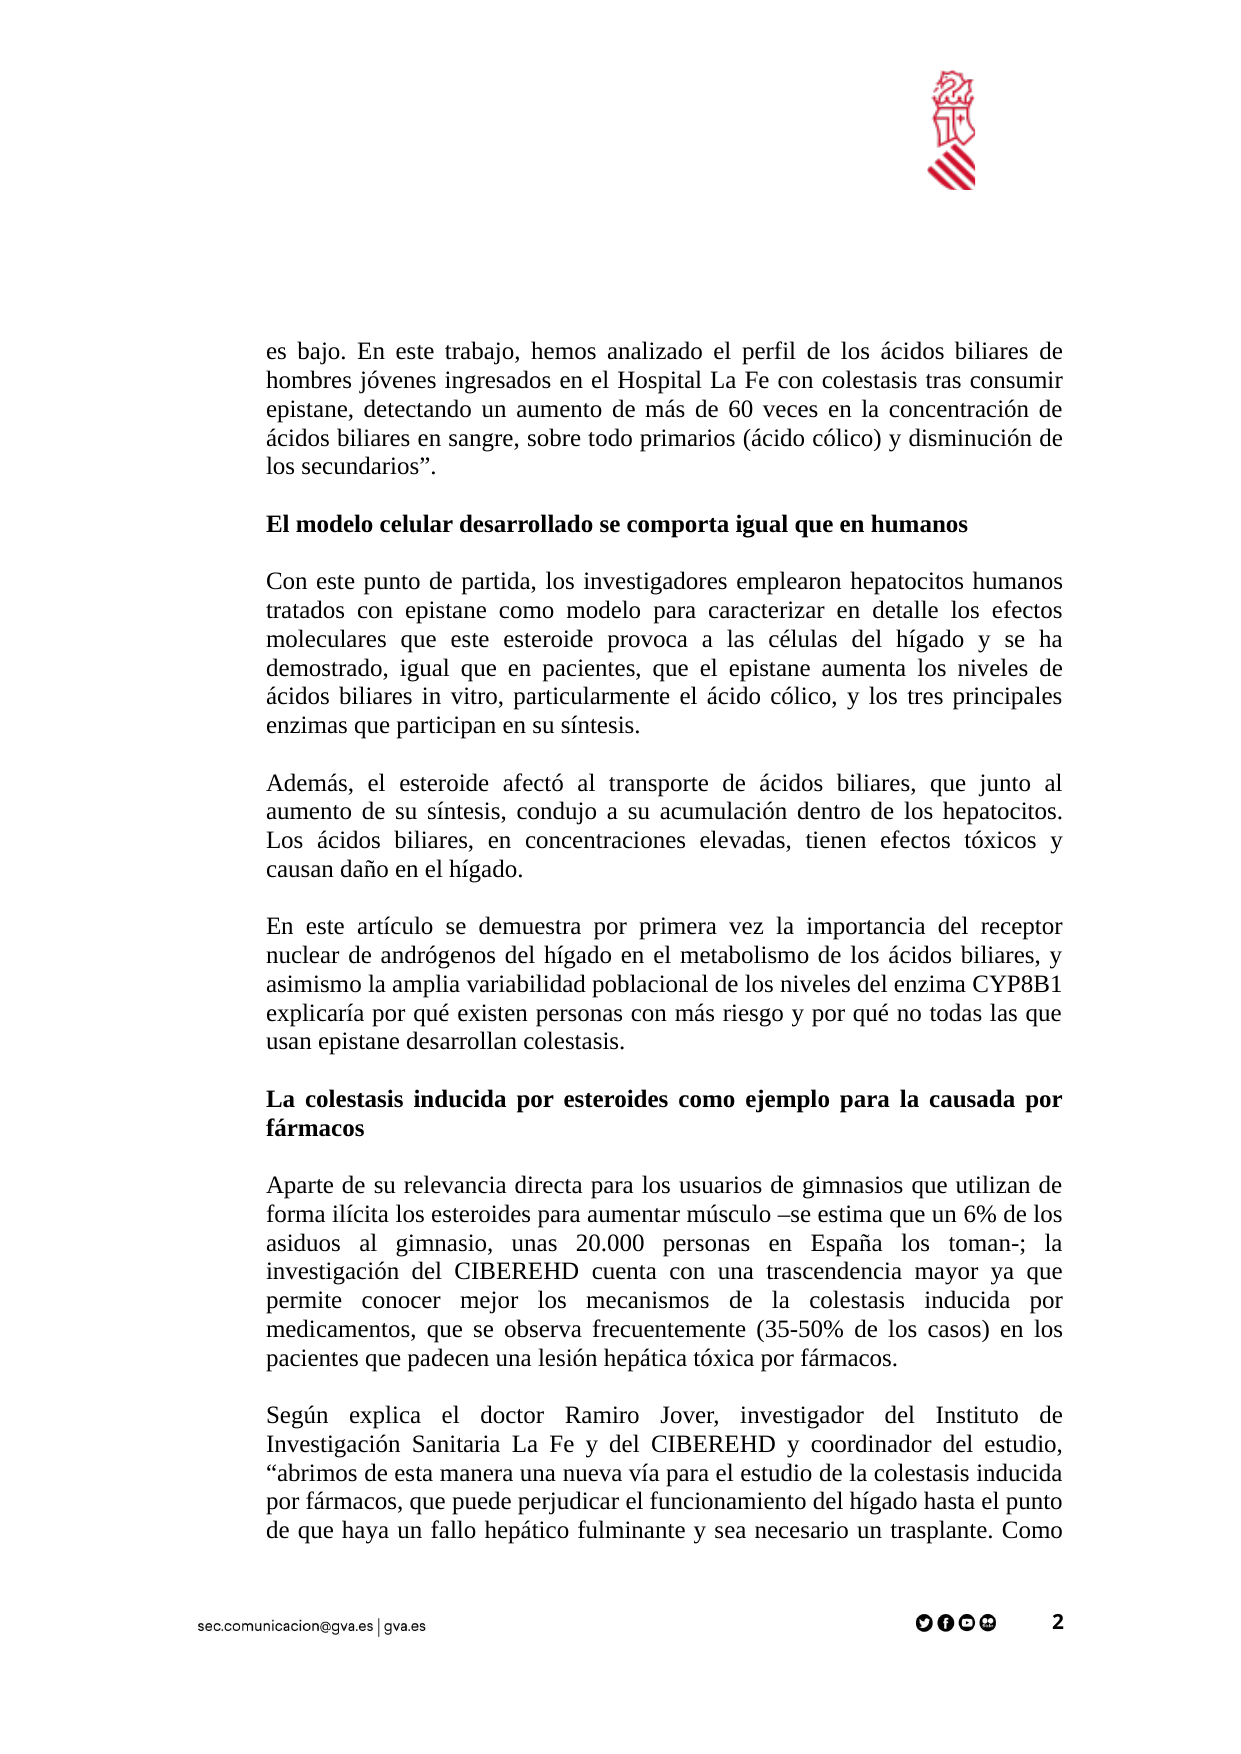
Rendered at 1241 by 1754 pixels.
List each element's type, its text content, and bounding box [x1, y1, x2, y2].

text La colestasis inducida por esteroides como ejemplo para la causada por fármacos [266, 1084, 1064, 1141]
text Según explica el doctor Ramiro Jover, investigador del Instituto de Investigación Sanitaria La Fe y del CIBEREHD y coordinador del estudio, “abrimos de esta manera una nueva vía para el estudio de la colestasis inducida por fármacos, que puede perjudicar el funcionamiento del hígado hasta el punto de que haya un fallo hepático fulminante y sea necesario un trasplante. Como [266, 1400, 1064, 1544]
text En este artículo se demuestra por primera vez la importancia del receptor nuclear de andrógenos del hígado en el metabolismo de los ácidos biliares, y asimismo la amplia variabilidad poblacional de los niveles del enzima CYP8B1 explicaría por qué existen personas con más riesgo y por qué no todas las que usan epistane desarrollan colestasis. [266, 911, 1064, 1055]
text El modelo celular desarrollado se comporta igual que en humanos [266, 509, 1064, 538]
text Además, el esteroide afectó al transporte de ácidos biliares, que junto al aumento de su síntesis, condujo a su acumulación dentro de los hepatocitos. Los ácidos biliares, en concentraciones elevadas, tienen efectos tóxicos y causan daño en el hígado. [266, 768, 1064, 883]
text es bajo. En este trabajo, hemos analizado el perfil de los ácidos biliares de hombres jóvenes ingresados en el Hospital La Fe con colestasis tras consumir epistane, detectando un aumento de más de 60 veces en la concentración de ácidos biliares en sangre, sobre todo primarios (ácido cólico) y disminución de los secundarios”. [266, 336, 1064, 480]
text Con este punto de partida, los investigadores emplearon hepatocitos humanos tratados con epistane como modelo para caracterizar en detalle los efectos moleculares que este esteroide provoca a las células del hígado y se ha demostrado, igual que en pacientes, que el epistane aumenta los niveles de ácidos biliares in vitro, particularmente el ácido cólico, y los tres principales enzimas que participan en su síntesis. [266, 566, 1064, 739]
text Aparte de su relevancia directa para los usuarios de gimnasios que utilizan de forma ilícita los esteroides para aumentar músculo –se estima que un 6% de los asiduos al gimnasio, unas 20.000 personas en España los toman-; la investigación del CIBEREHD cuenta con una trascendencia mayor ya que permite conocer mejor los mecanismos de la colestasis inducida por medicamentos, que se observa frecuentemente (35-50% de los casos) en los pacientes que padecen una lesión hepática tóxica por fármacos. [266, 1170, 1064, 1371]
picture [198, 1614, 996, 1637]
